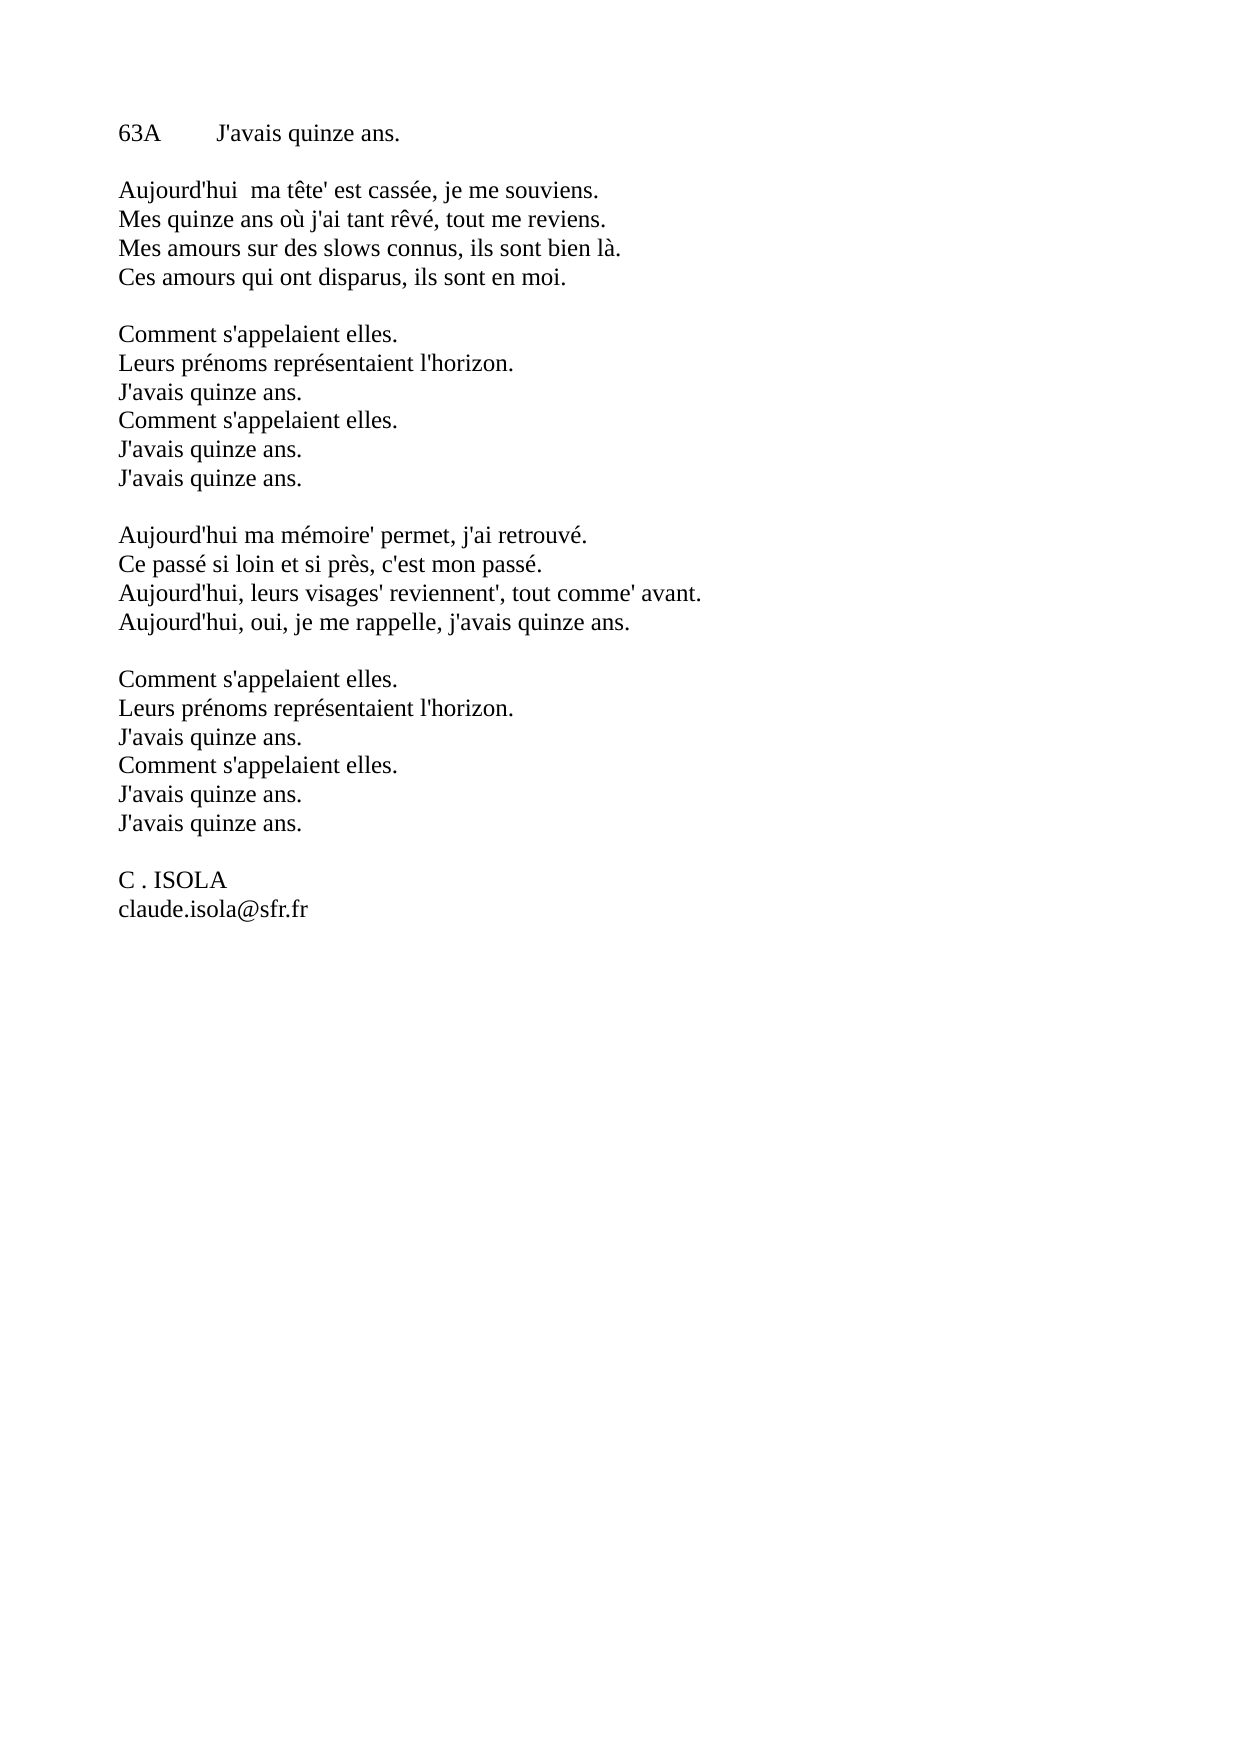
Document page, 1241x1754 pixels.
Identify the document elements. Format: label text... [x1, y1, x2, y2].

text Comment s'appelaient elles. [118, 319, 1122, 348]
text Mes quinze ans où j'ai tant rêvé, tout me reviens. [118, 204, 1122, 233]
text 63A J'avais quinze ans. [118, 118, 1122, 147]
text Comment s'appelaient elles. [118, 406, 1122, 434]
text Aujourd'hui ma mémoire' permet, j'ai retrouvé. [118, 521, 1122, 549]
text claude.isola@sfr.fr [118, 894, 1122, 923]
text Aujourd'hui ma tête' est cassée, je me souviens. [118, 176, 1122, 204]
text Ces amours qui ont disparus, ils sont en moi. [118, 262, 1122, 291]
text J'avais quinze ans. [118, 434, 1122, 463]
text Ce passé si loin et si près, c'est mon passé. [118, 549, 1122, 578]
text J'avais quinze ans. [118, 808, 1122, 837]
text Comment s'appelaient elles. [118, 751, 1122, 779]
text Leurs prénoms représentaient l'horizon. [118, 693, 1122, 722]
text J'avais quinze ans. [118, 377, 1122, 406]
text Mes amours sur des slows connus, ils sont bien là. [118, 233, 1122, 262]
text Aujourd'hui, leurs visages' reviennent', tout comme' avant. [118, 578, 1122, 607]
text Leurs prénoms représentaient l'horizon. [118, 348, 1122, 377]
text J'avais quinze ans. [118, 722, 1122, 751]
text J'avais quinze ans. [118, 779, 1122, 808]
text Aujourd'hui, oui, je me rappelle, j'avais quinze ans. [118, 607, 1122, 636]
text Comment s'appelaient elles. [118, 664, 1122, 693]
text C . ISOLA [118, 866, 1122, 894]
text J'avais quinze ans. [118, 463, 1122, 492]
